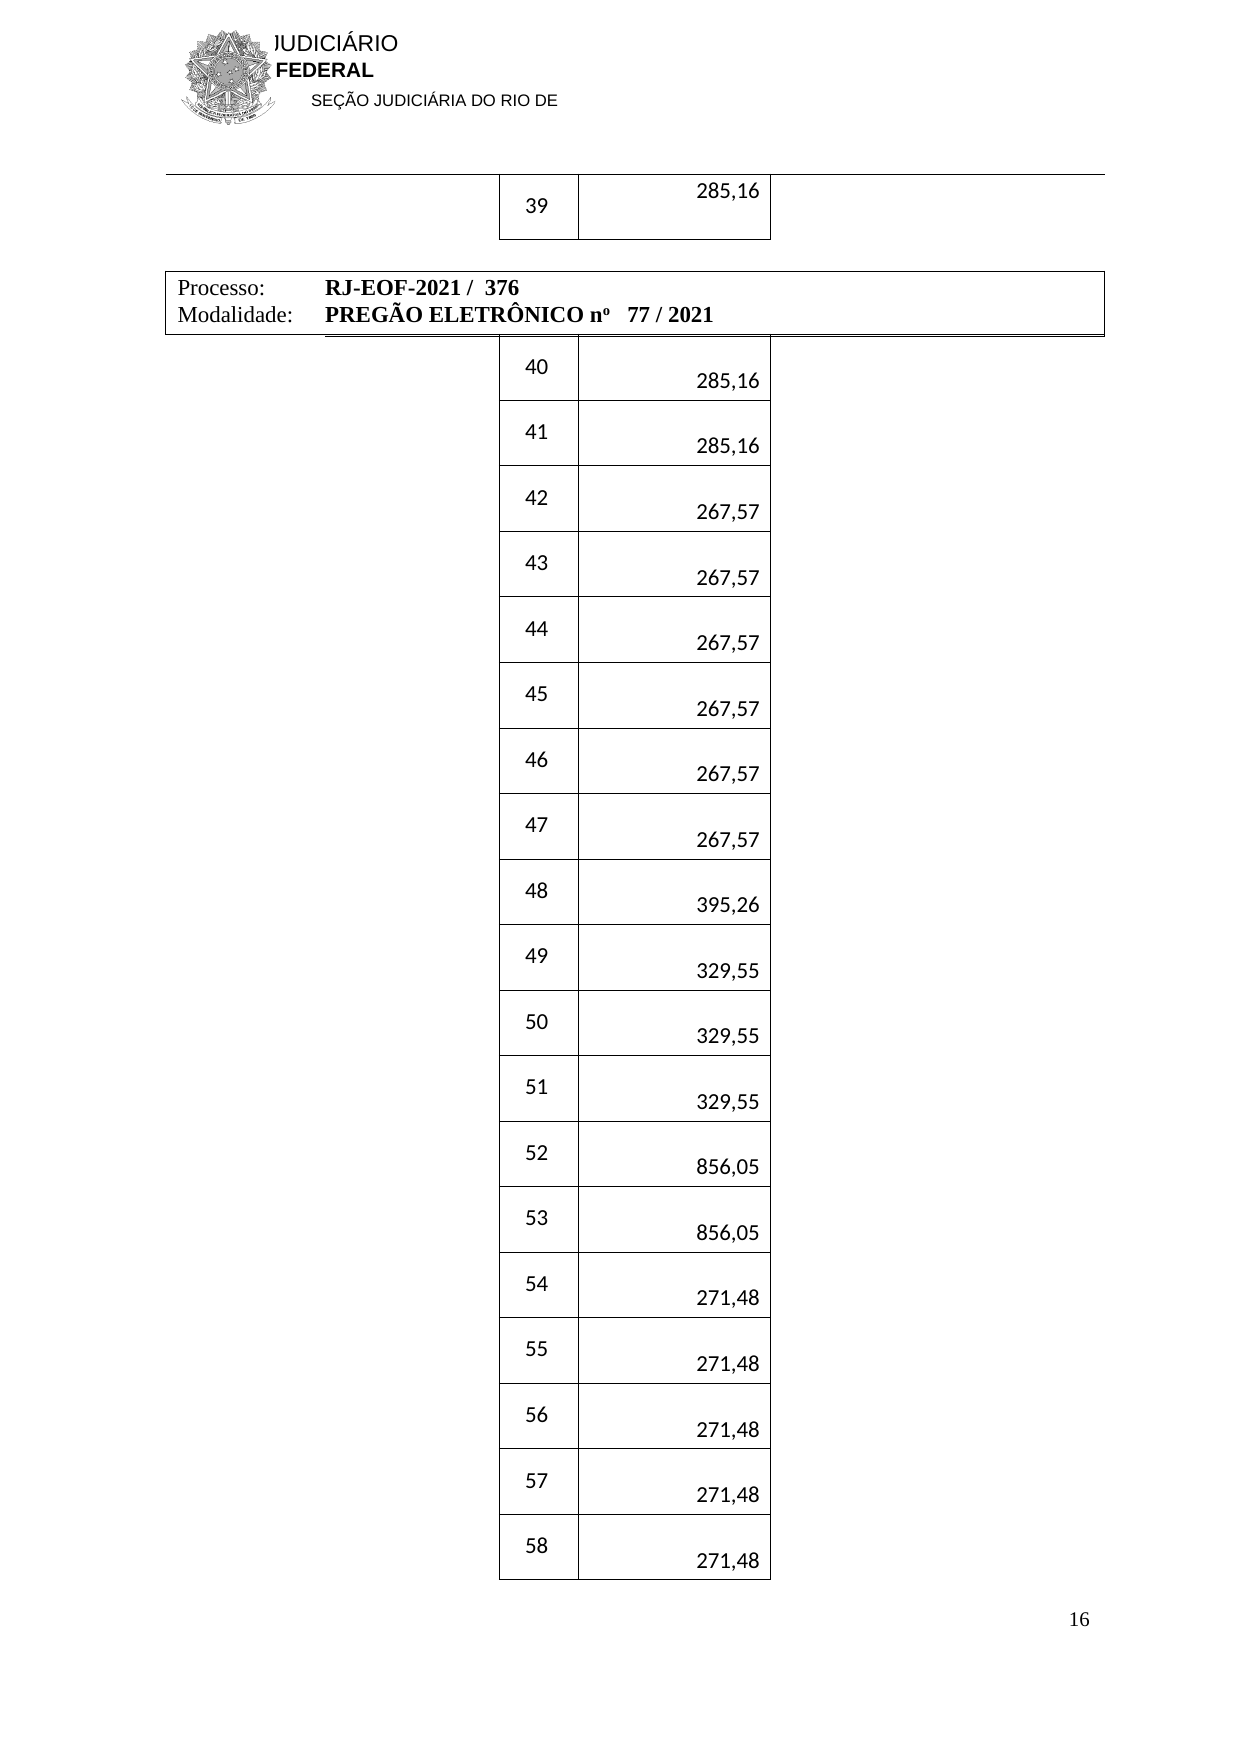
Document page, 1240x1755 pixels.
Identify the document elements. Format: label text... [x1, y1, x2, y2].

table_cell 43 [500, 532, 578, 596]
table_cell 50 [500, 991, 578, 1055]
table_cell [325, 175, 499, 239]
table_cell 54 [500, 1253, 578, 1317]
table_cell [325, 337, 499, 1579]
table_cell 52 [500, 1122, 578, 1186]
table_cell 55 [500, 1318, 578, 1383]
table_cell 395,26 [579, 860, 770, 924]
table_cell 271,48 [579, 1318, 770, 1383]
table_cell 271,48 [579, 1384, 770, 1448]
table_cell 329,55 [579, 925, 770, 989]
table_cell 285,16 [579, 401, 770, 465]
table_cell 271,48 [579, 1253, 770, 1317]
table_header Processo: Modalidade: [166, 272, 325, 333]
table_cell 285,16 [579, 337, 770, 399]
table_header RJ-EOF-2021 / 376 PREGÃO ELETRÔNICO no 77 / 2021 [325, 272, 1104, 333]
table_cell 57 [500, 1449, 578, 1514]
table_cell 267,57 [579, 794, 770, 858]
table_cell 39 [500, 175, 578, 239]
table_cell 267,57 [579, 532, 770, 596]
table_cell 40 [500, 337, 578, 399]
table_cell 271,48 [579, 1449, 770, 1514]
table_cell 45 [500, 663, 578, 727]
table_cell [166, 335, 325, 1579]
table_cell 271,48 [579, 1515, 770, 1579]
table_cell 47 [500, 794, 578, 858]
table_cell 329,55 [579, 991, 770, 1055]
table_cell [166, 175, 325, 239]
table_cell 329,55 [579, 1056, 770, 1121]
table_cell 267,57 [579, 729, 770, 793]
table_cell 267,57 [579, 663, 770, 727]
table_cell 856,05 [579, 1187, 770, 1252]
table_cell 51 [500, 1056, 578, 1121]
table_cell [771, 175, 1104, 239]
table_cell 267,57 [579, 597, 770, 662]
table_cell 42 [500, 466, 578, 531]
table_cell 58 [500, 1515, 578, 1579]
table_cell 53 [500, 1187, 578, 1252]
table_cell 285,16 [579, 175, 770, 239]
table_cell 267,57 [579, 466, 770, 531]
table_cell [771, 337, 1104, 1579]
table_cell 41 [500, 401, 578, 465]
table_cell 856,05 [579, 1122, 770, 1186]
table_cell 44 [500, 597, 578, 662]
table_cell 56 [500, 1384, 578, 1448]
table_cell 46 [500, 729, 578, 793]
table_cell 49 [500, 925, 578, 989]
table_cell 48 [500, 860, 578, 924]
